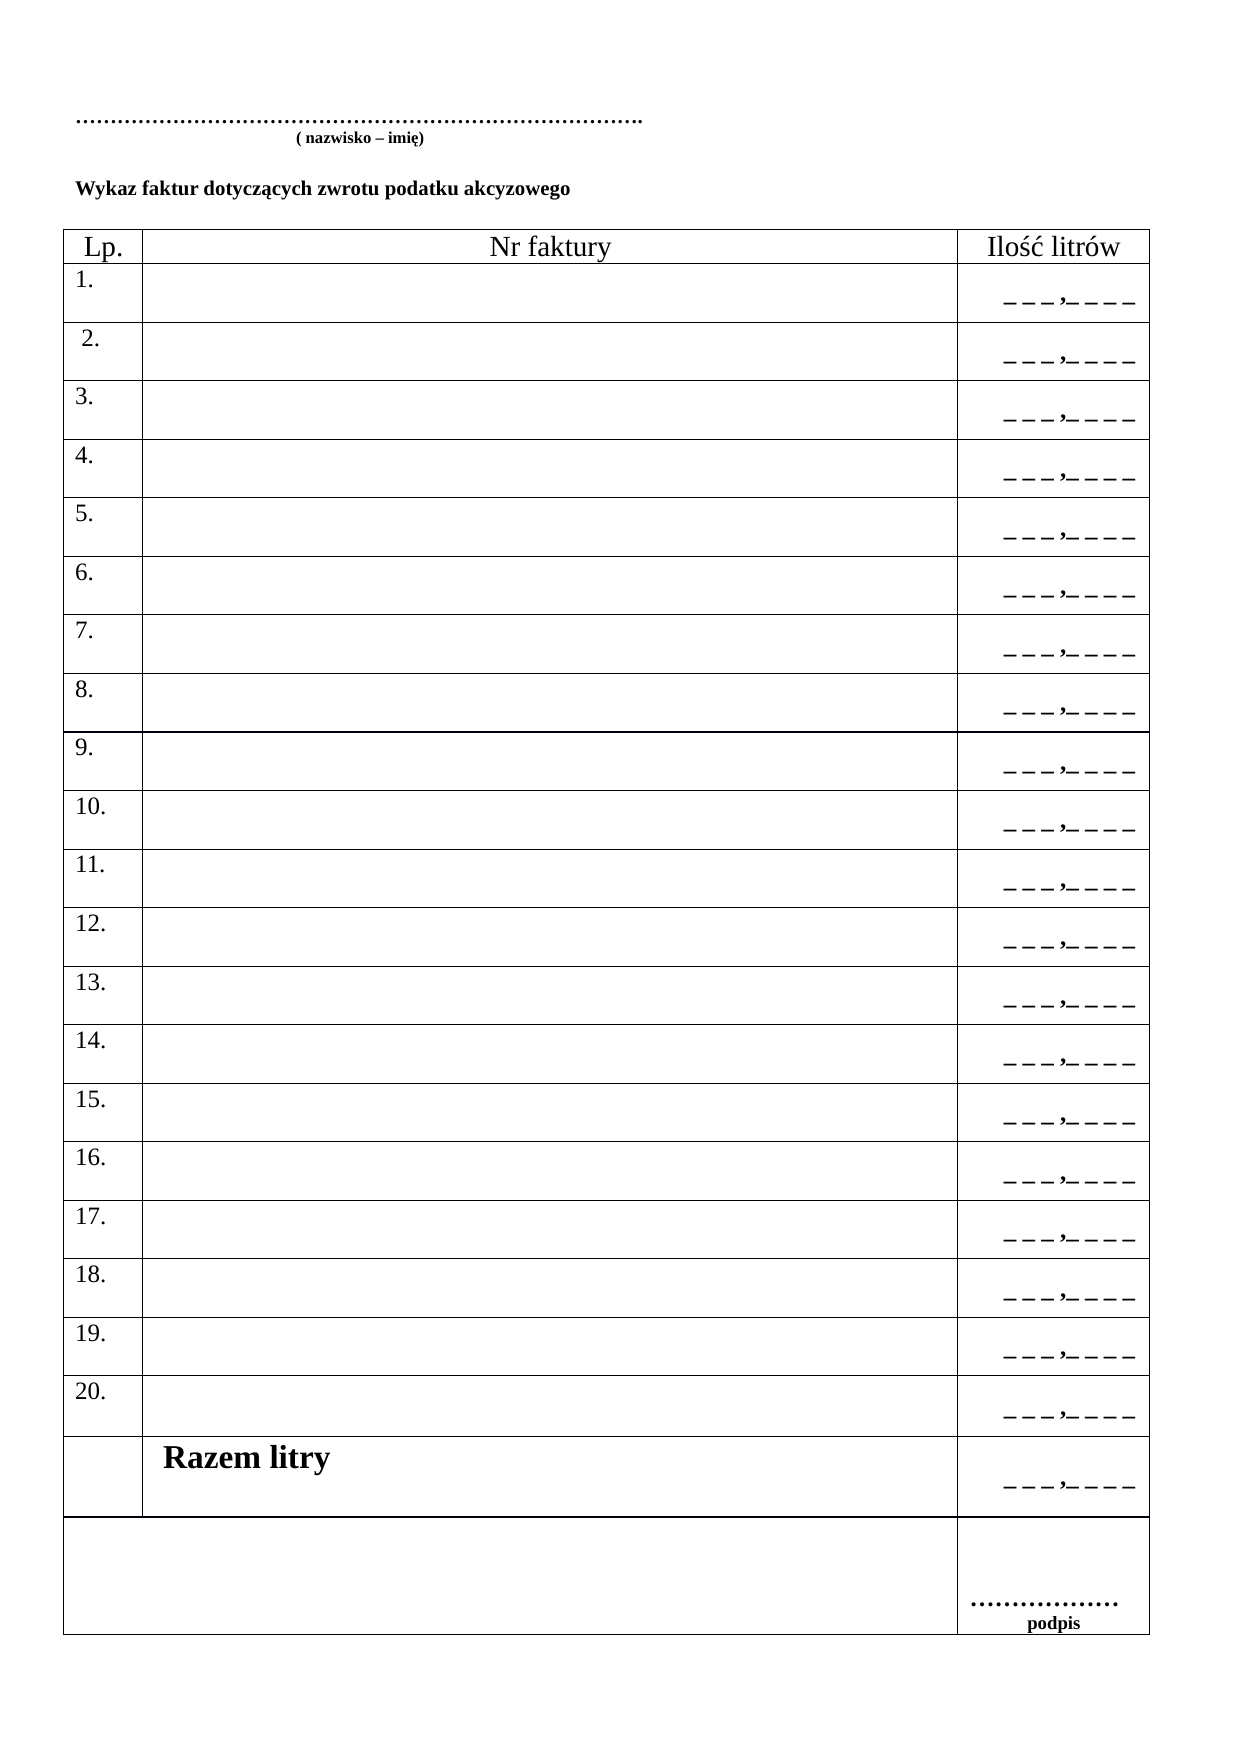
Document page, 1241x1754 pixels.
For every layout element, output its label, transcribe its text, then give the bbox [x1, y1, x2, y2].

table_cell 11. [64, 850, 142, 907]
table_cell 19. [64, 1318, 142, 1375]
table_cell [143, 264, 957, 322]
table_cell 6. [64, 557, 142, 614]
table_cell _ _ _ ,_ _ _ _ [958, 1142, 1149, 1200]
table_cell _ _ _ ,_ _ _ _ [958, 674, 1149, 731]
table_cell _ _ _ ,_ _ _ _ [958, 381, 1149, 439]
table_cell [143, 733, 957, 790]
table_cell 10. [64, 791, 142, 848]
table_cell _ _ _ ,_ _ _ _ [958, 1025, 1149, 1083]
table_cell 4. [64, 440, 142, 497]
table_cell _ _ _ ,_ _ _ _ [958, 908, 1149, 966]
table_cell [143, 674, 957, 731]
table_cell _ _ _ ,_ _ _ _ [958, 498, 1149, 556]
table_header Lp. [64, 230, 142, 263]
table_cell [143, 1025, 957, 1083]
table_cell 14. [64, 1025, 142, 1083]
table_cell Razem litry [143, 1437, 957, 1516]
table_cell [143, 323, 957, 380]
table_cell 9. [64, 733, 142, 790]
table_header Ilość litrów [958, 230, 1149, 263]
table_cell [143, 791, 957, 848]
table_cell 2. [64, 323, 142, 380]
table_cell _ _ _ ,_ _ _ _ [958, 1318, 1149, 1375]
table_cell _ _ _ ,_ _ _ _ [958, 1201, 1149, 1258]
table_cell [143, 1084, 957, 1141]
table_cell 17. [64, 1201, 142, 1258]
table_cell [143, 1259, 957, 1317]
table_cell [143, 381, 957, 439]
text Wykaz faktur dotyczących zwrotu podatku akcyzowego [75, 176, 1165, 200]
table_cell 15. [64, 1084, 142, 1141]
table_cell 20. [64, 1376, 142, 1436]
table_cell _ _ _ ,_ _ _ _ [958, 1437, 1149, 1516]
table_cell [143, 1142, 957, 1200]
table_cell [143, 967, 957, 1024]
table_cell 3. [64, 381, 142, 439]
table_cell _ _ _ ,_ _ _ _ [958, 264, 1149, 322]
table_cell [143, 1318, 957, 1375]
table_cell 16. [64, 1142, 142, 1200]
table_cell 1. [64, 264, 142, 322]
table_cell 5. [64, 498, 142, 556]
table_cell _ _ _ ,_ _ _ _ [958, 1376, 1149, 1436]
table_cell [143, 440, 957, 497]
table_cell [143, 615, 957, 673]
table_cell [143, 850, 957, 907]
table_cell ……………… podpis [958, 1518, 1149, 1633]
table_cell [143, 557, 957, 614]
table_cell _ _ _ ,_ _ _ _ [958, 791, 1149, 848]
table_cell 8. [64, 674, 142, 731]
table_cell 12. [64, 908, 142, 966]
table_cell [143, 908, 957, 966]
table_cell 18. [64, 1259, 142, 1317]
table_cell _ _ _ ,_ _ _ _ [958, 733, 1149, 790]
table_cell _ _ _ ,_ _ _ _ [958, 1259, 1149, 1317]
table_cell _ _ _ ,_ _ _ _ [958, 850, 1149, 907]
table_cell _ _ _ ,_ _ _ _ [958, 323, 1149, 380]
table_cell [143, 498, 957, 556]
table_cell 7. [64, 615, 142, 673]
table_cell _ _ _ ,_ _ _ _ [958, 1084, 1149, 1141]
table_cell [143, 1201, 957, 1258]
text ( nazwisko – imię) [75, 128, 1165, 147]
text ………………………………………………………………………. [75, 104, 1165, 128]
table_cell 13. [64, 967, 142, 1024]
table_cell _ _ _ ,_ _ _ _ [958, 557, 1149, 614]
table_cell [64, 1518, 957, 1633]
table_cell [143, 1376, 957, 1436]
table_cell _ _ _ ,_ _ _ _ [958, 967, 1149, 1024]
table_cell _ _ _ ,_ _ _ _ [958, 615, 1149, 673]
table_cell [64, 1437, 142, 1516]
table_header Nr faktury [143, 230, 957, 263]
table_cell _ _ _ ,_ _ _ _ [958, 440, 1149, 497]
